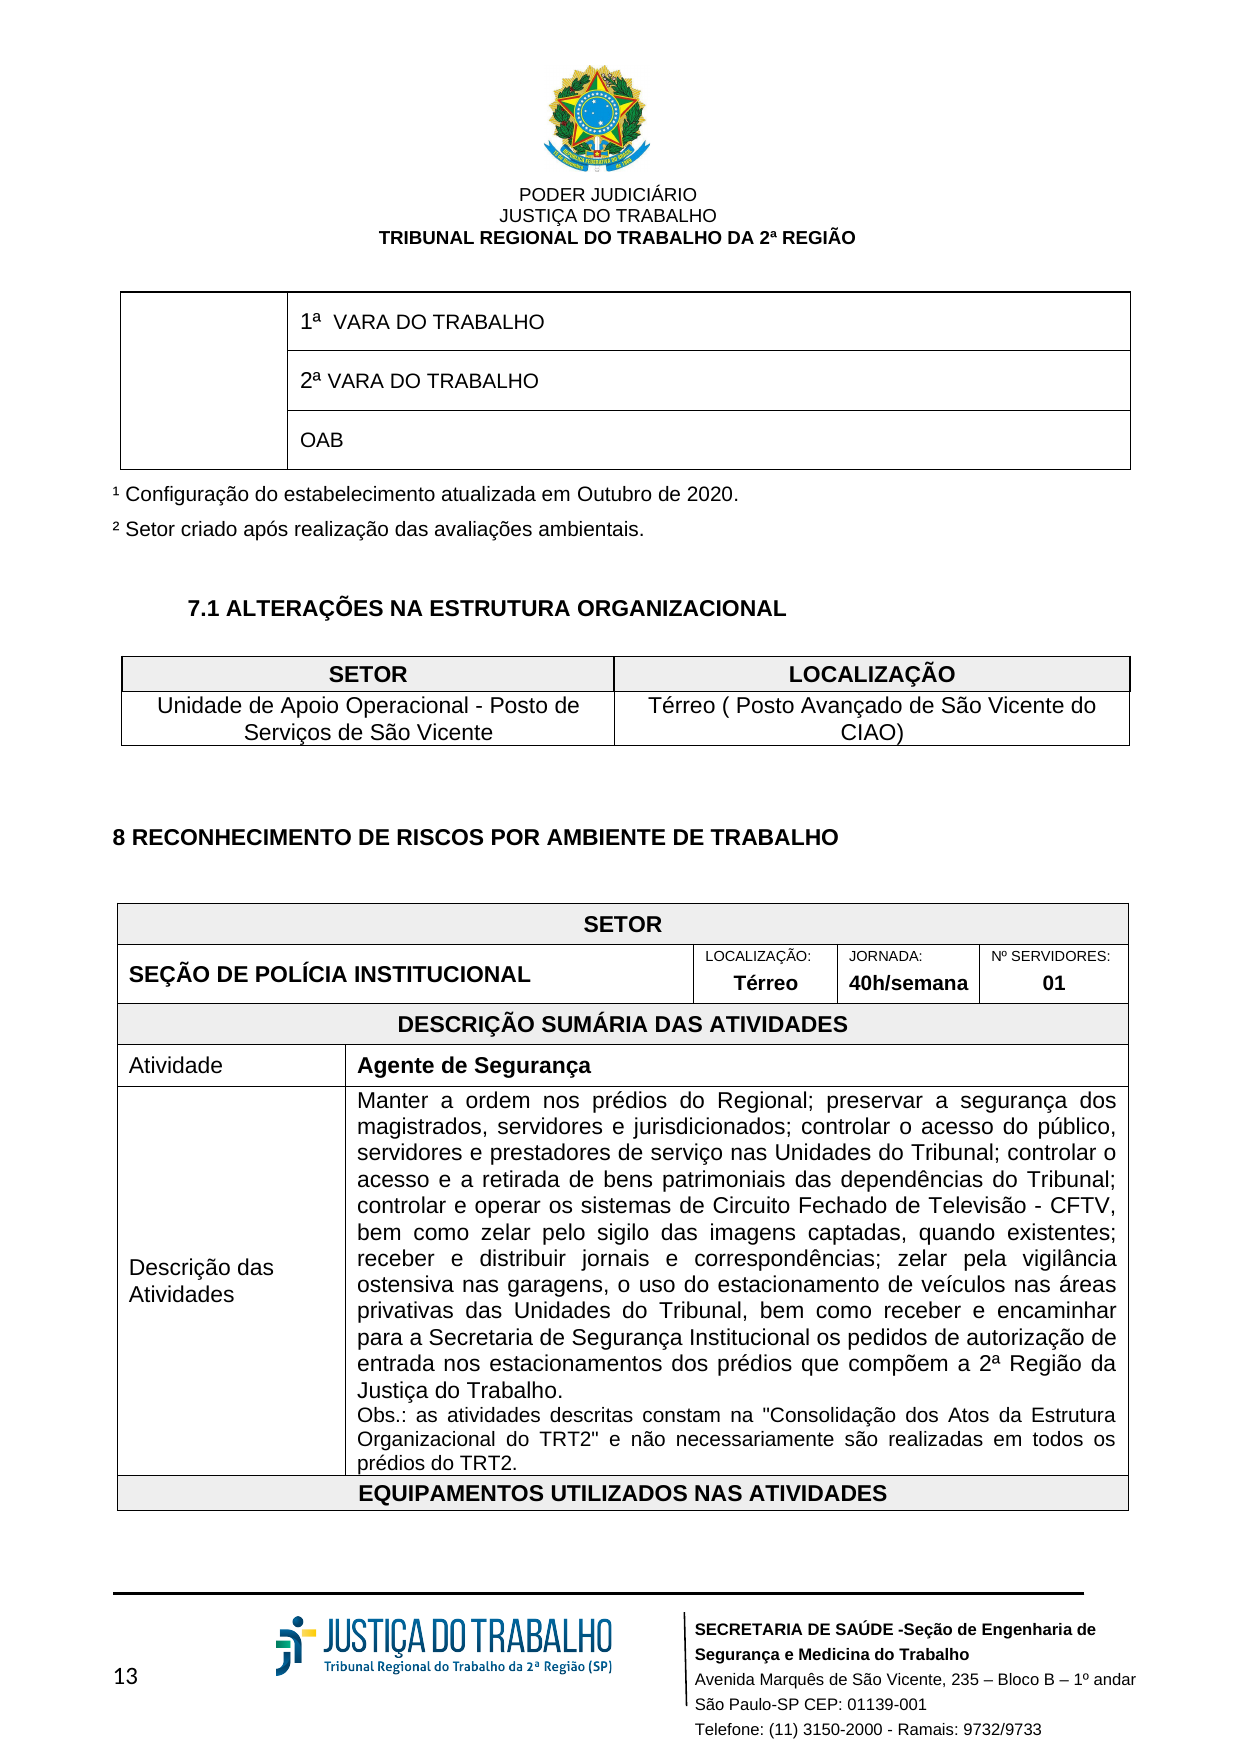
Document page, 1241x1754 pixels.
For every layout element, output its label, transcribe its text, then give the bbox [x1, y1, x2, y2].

table_header SETOR [123, 657, 613, 691]
table_cell OAB [288, 411, 1130, 468]
table_cell DESCRIÇÃO SUMÁRIA DAS ATIVIDADES [118, 1004, 1128, 1044]
table_cell SEÇÃO DE POLÍCIA INSTITUCIONAL [118, 945, 693, 1003]
table_cell Manter a ordem nos prédios do Regional; preservar a segurança dos magistrados, servidores e jurisdicionados; controlar o acesso do público, servidores e prestadores de serviço nas Unidades do Tribunal; controlar o acesso e a retirada de bens patrimoniais das dependências do Tribunal; controlar e operar os sistemas de Circuito Fechado de Televisão - CFTV, bem como zelar pelo sigilo das imagens captadas, quando existentes; receber e distribuir jornais e correspondências; zelar pela vigilância ostensiva nas garagens, o uso do estacionamento de veículos nas áreas privativas das Unidades do Tribunal, bem como receber e encaminhar para a Secretaria de Segurança Institucional os pedidos de autorização de entrada nos estacionamentos dos prédios que compõem a 2ª Região da Justiça do Trabalho. Obs.: as atividades descritas constam na "Consolidação dos Atos da Estrutura Organizacional do TRT2" e não necessariamente são realizadas em todos os prédios do TRT2. [346, 1087, 1128, 1475]
table_header SETOR [118, 904, 1128, 944]
table_cell 1ª VARA DO TRABALHO [288, 293, 1130, 350]
subtitle 7.1 ALTERAÇÕES NA ESTRUTURA ORGANIZACIONAL [112, 595, 1122, 622]
picture [543, 65, 650, 172]
table_cell Nº SERVIDORES: 01 [980, 945, 1128, 1003]
table_cell Térreo ( Posto Avançado de São Vicente do CIAO) [615, 692, 1129, 745]
table_cell Unidade de Apoio Operacional - Posto de Serviços de São Vicente [122, 692, 614, 745]
table_cell EQUIPAMENTOS UTILIZADOS NAS ATIVIDADES [118, 1476, 1128, 1510]
table_cell [121, 293, 287, 468]
picture [276, 1616, 612, 1676]
table_cell Agente de Segurança [346, 1045, 1128, 1086]
table_cell Atividade [118, 1045, 345, 1086]
text ² Setor criado após realização das avaliações ambientais. [112, 517, 1122, 541]
table_header LOCALIZAÇÃO [615, 657, 1129, 691]
table_cell Descrição das Atividades [118, 1087, 345, 1475]
subtitle 8 RECONHECIMENTO DE RISCOS POR AMBIENTE DE TRABALHO [112, 824, 1122, 851]
table_cell JORNADA: 40h/semana [838, 945, 979, 1003]
table_cell LOCALIZAÇÃO: Térreo [694, 945, 837, 1003]
table_cell 2ª VARA DO TRABALHO [288, 351, 1130, 409]
text ¹ Configuração do estabelecimento atualizada em Outubro de 2020. [112, 481, 1122, 505]
